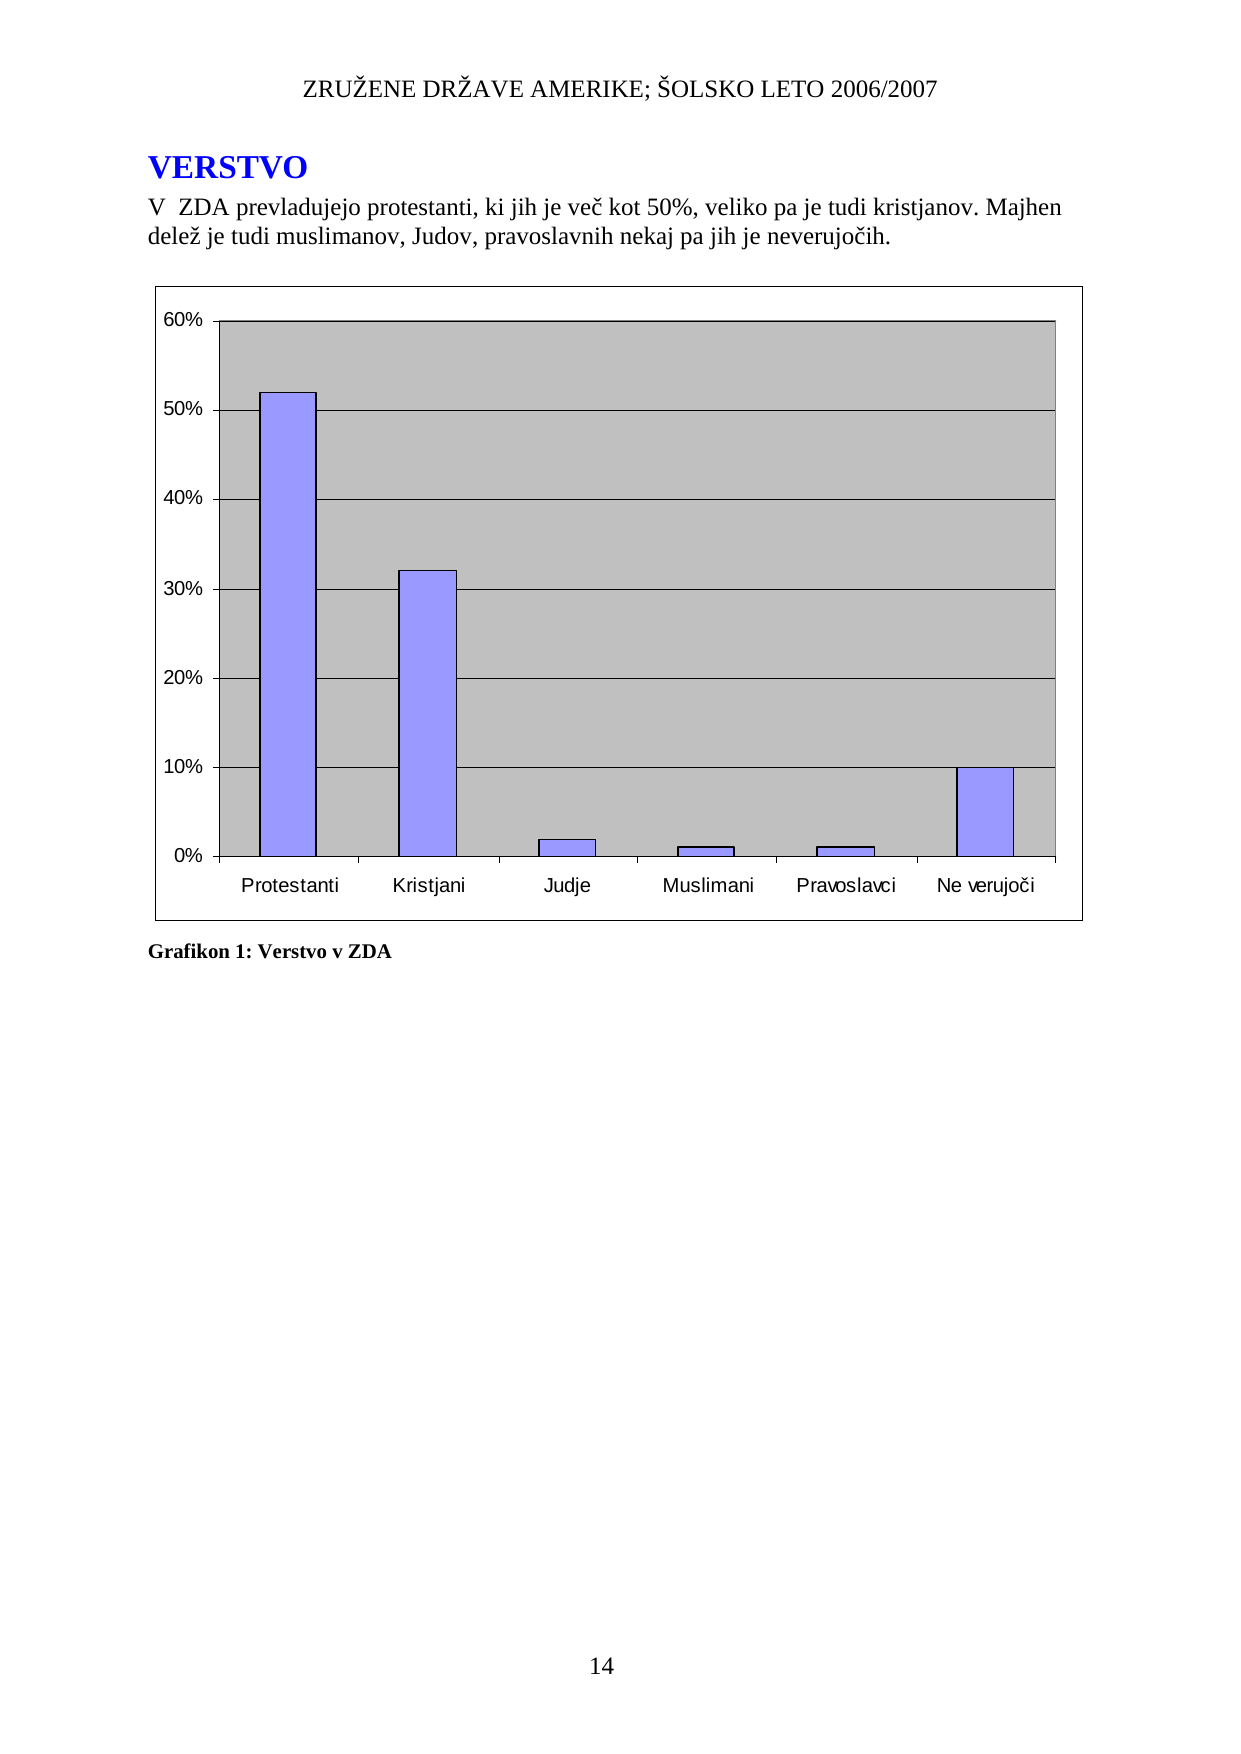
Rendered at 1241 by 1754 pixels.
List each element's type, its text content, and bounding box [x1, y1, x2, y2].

text Grafikon 1: Verstvo v ZDA [148, 939, 1093, 963]
text V ZDA prevladujejo protestanti, ki jih je več kot 50%, veliko pa je tudi kristjanov. Majhen delež je tudi muslimanov, Judov, pravoslavnih nekaj pa jih je neverujočih. [148, 192, 1093, 250]
subtitle VERSTVO [148, 148, 1093, 186]
